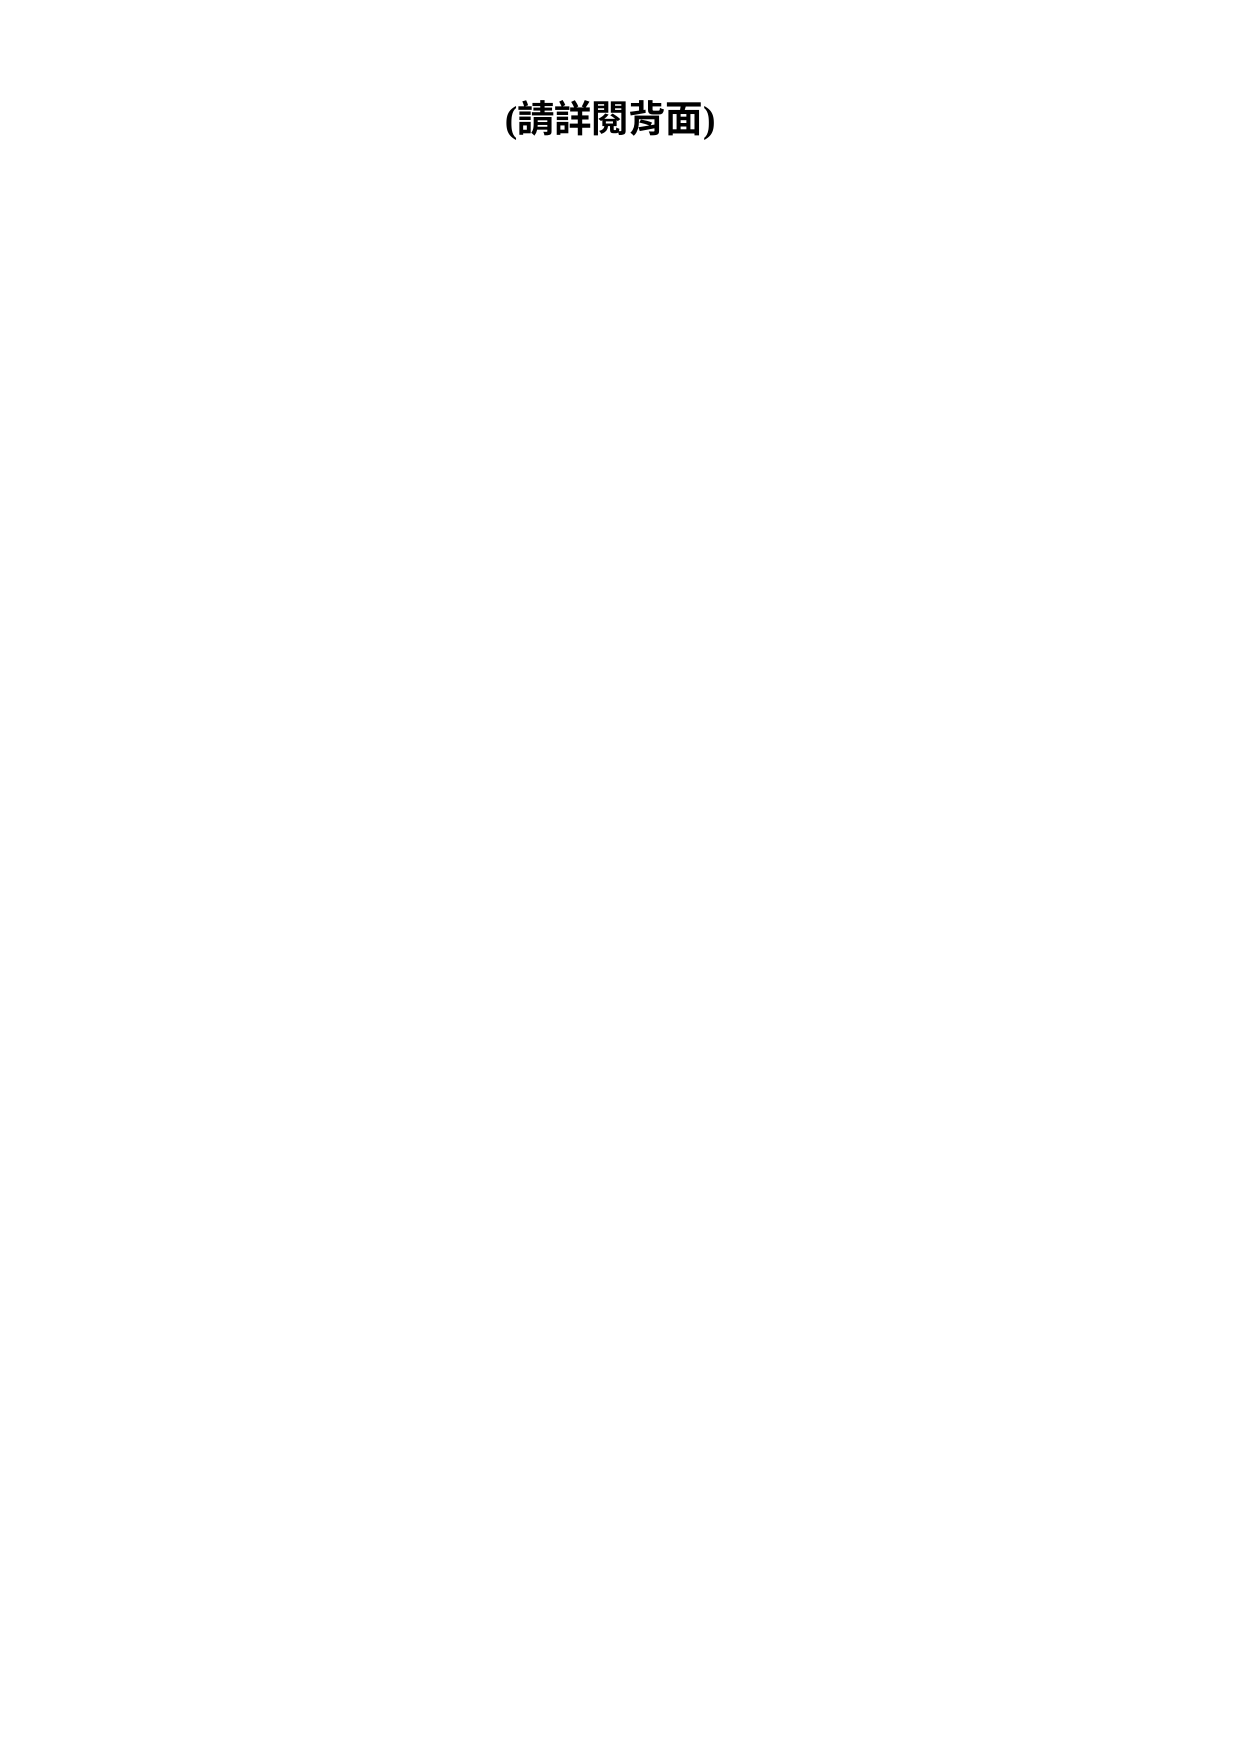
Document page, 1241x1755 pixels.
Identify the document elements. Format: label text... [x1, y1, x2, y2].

subtitle (請詳閱背面) [84, 89, 1136, 143]
